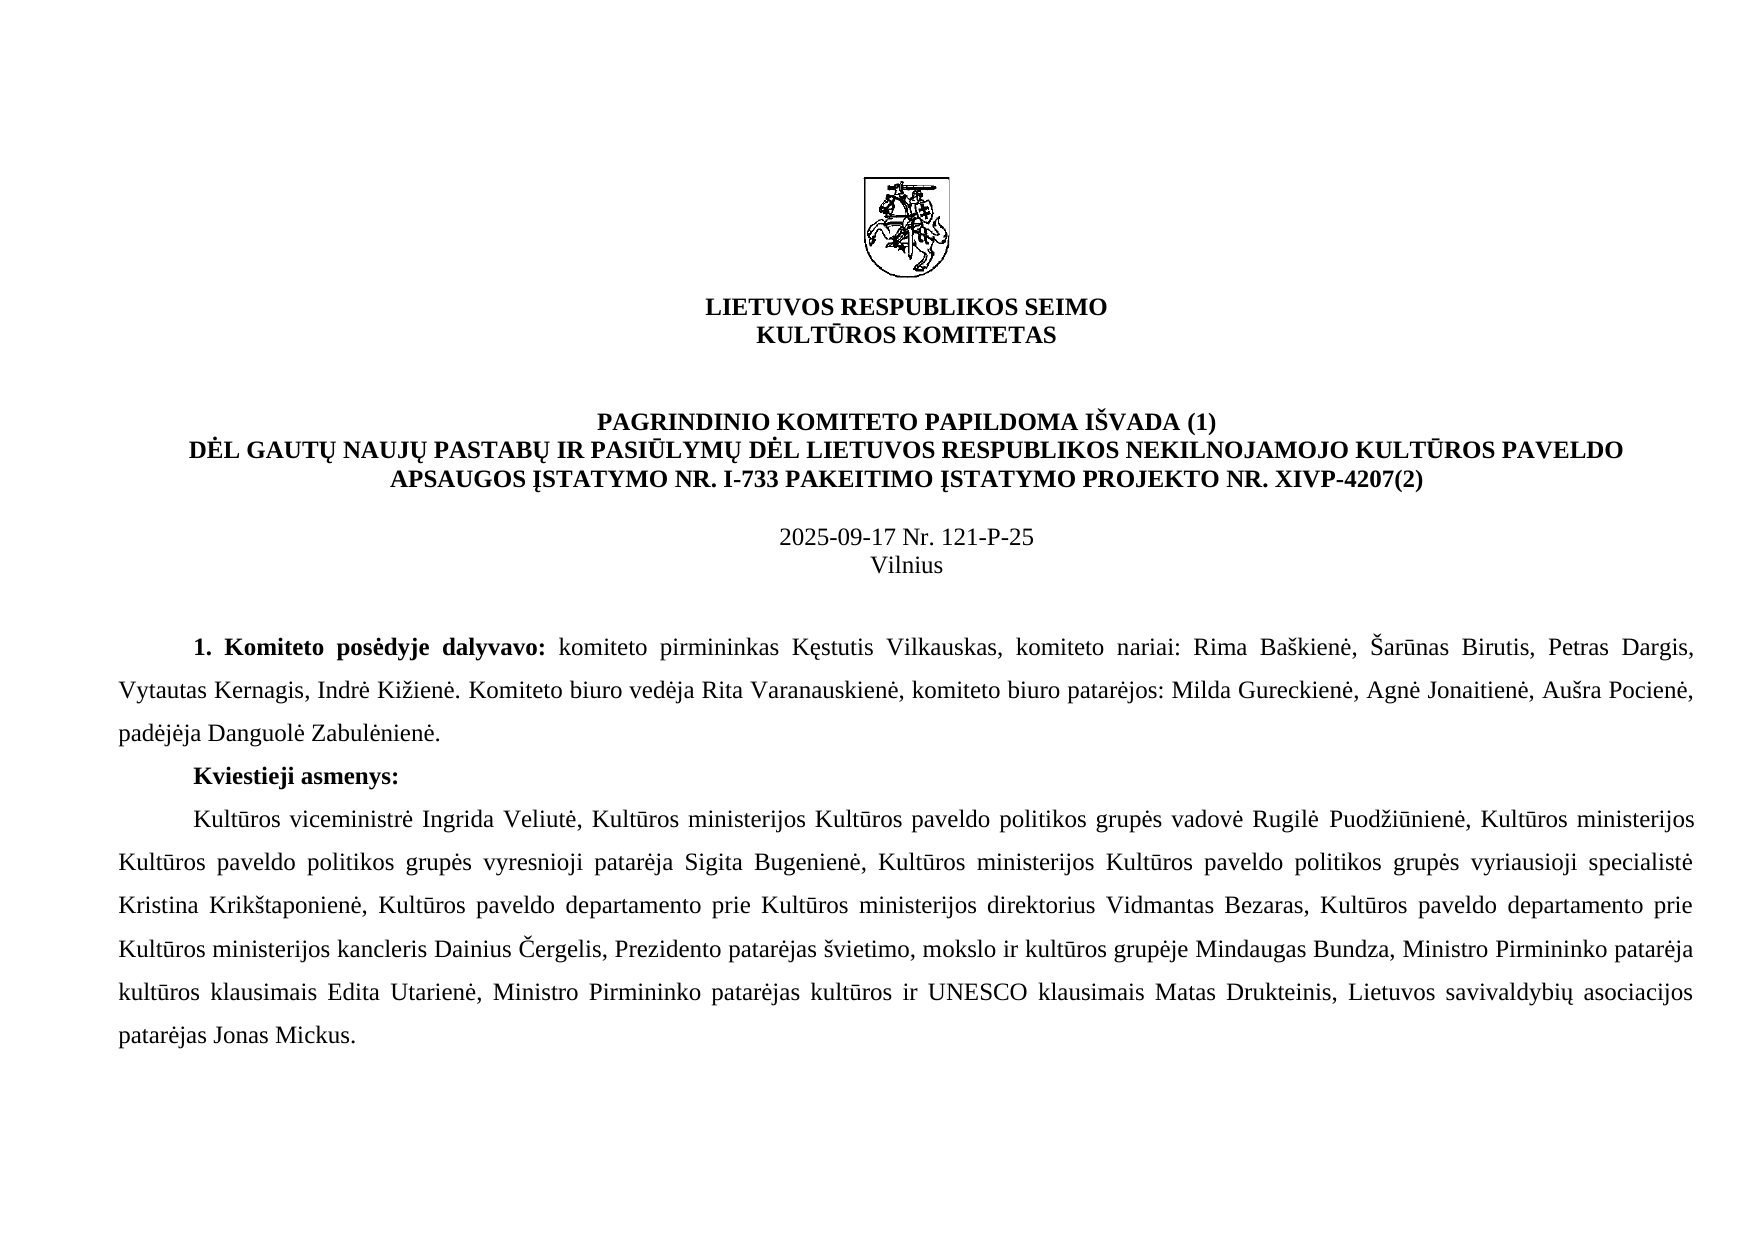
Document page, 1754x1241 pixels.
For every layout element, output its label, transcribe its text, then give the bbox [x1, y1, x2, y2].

text KULTŪROS KOMITETAS [118, 320, 1695, 349]
text Kultūros viceministrė Ingrida Veliutė, Kultūros ministerijos Kultūros paveldo politikos grupės vadovė Rugilė Puodžiūnienė, Kultūros ministerijos Kultūros paveldo politikos grupės vyresnioji patarėja Sigita Bugenienė, Kultūros ministerijos Kultūros paveldo politikos grupės vyriausioji specialistė Kristina Krikštaponienė, Kultūros paveldo departamento prie Kultūros ministerijos direktorius Vidmantas Bezaras, Kultūros paveldo departamento prie Kultūros ministerijos kancleris Dainius Čergelis, Prezidento patarėjas švietimo, mokslo ir kultūros grupėje Mindaugas Bundza, Ministro Pirmininko patarėja kultūros klausimais Edita Utarienė, Ministro Pirmininko patarėjas kultūros ir UNESCO klausimais Matas Drukteinis, Lietuvos savivaldybių asociacijos patarėjas Jonas Mickus. [118, 804, 1695, 1049]
text Vilnius [118, 550, 1695, 579]
text 1. Komiteto posėdyje dalyvavo: komiteto pirmininkas Kęstutis Vilkauskas, komiteto nariai: Rima Baškienė, Šarūnas Birutis, Petras Dargis, Vytautas Kernagis, Indrė Kižienė. Komiteto biuro vedėja Rita Varanauskienė, komiteto biuro patarėjos: Milda Gureckienė, Agnė Jonaitienė, Aušra Pocienė, padėjėja Danguolė Zabulėnienė. [118, 632, 1695, 747]
text Kviestieji asmenys: [118, 761, 1695, 790]
text 2025-09-17 Nr. 121-P-25 [118, 522, 1695, 550]
subtitle PAGRINDINIO KOMITETO PAPILDOMA IŠVADA (1) [118, 407, 1695, 435]
text LIETUVOS RESPUBLIKOS SEIMO [118, 292, 1695, 320]
text DĖL GAUTŲ NAUJŲ PASTABŲ IR PASIŪLYMŲ DĖL LIETUVOS RESPUBLIKOS NEKILNOJAMOJO KULTŪROS PAVELDO APSAUGOS ĮSTATYMO NR. I-733 PAKEITIMO ĮSTATYMO PROJEKTO NR. XIVP-4207(2) [118, 435, 1695, 493]
